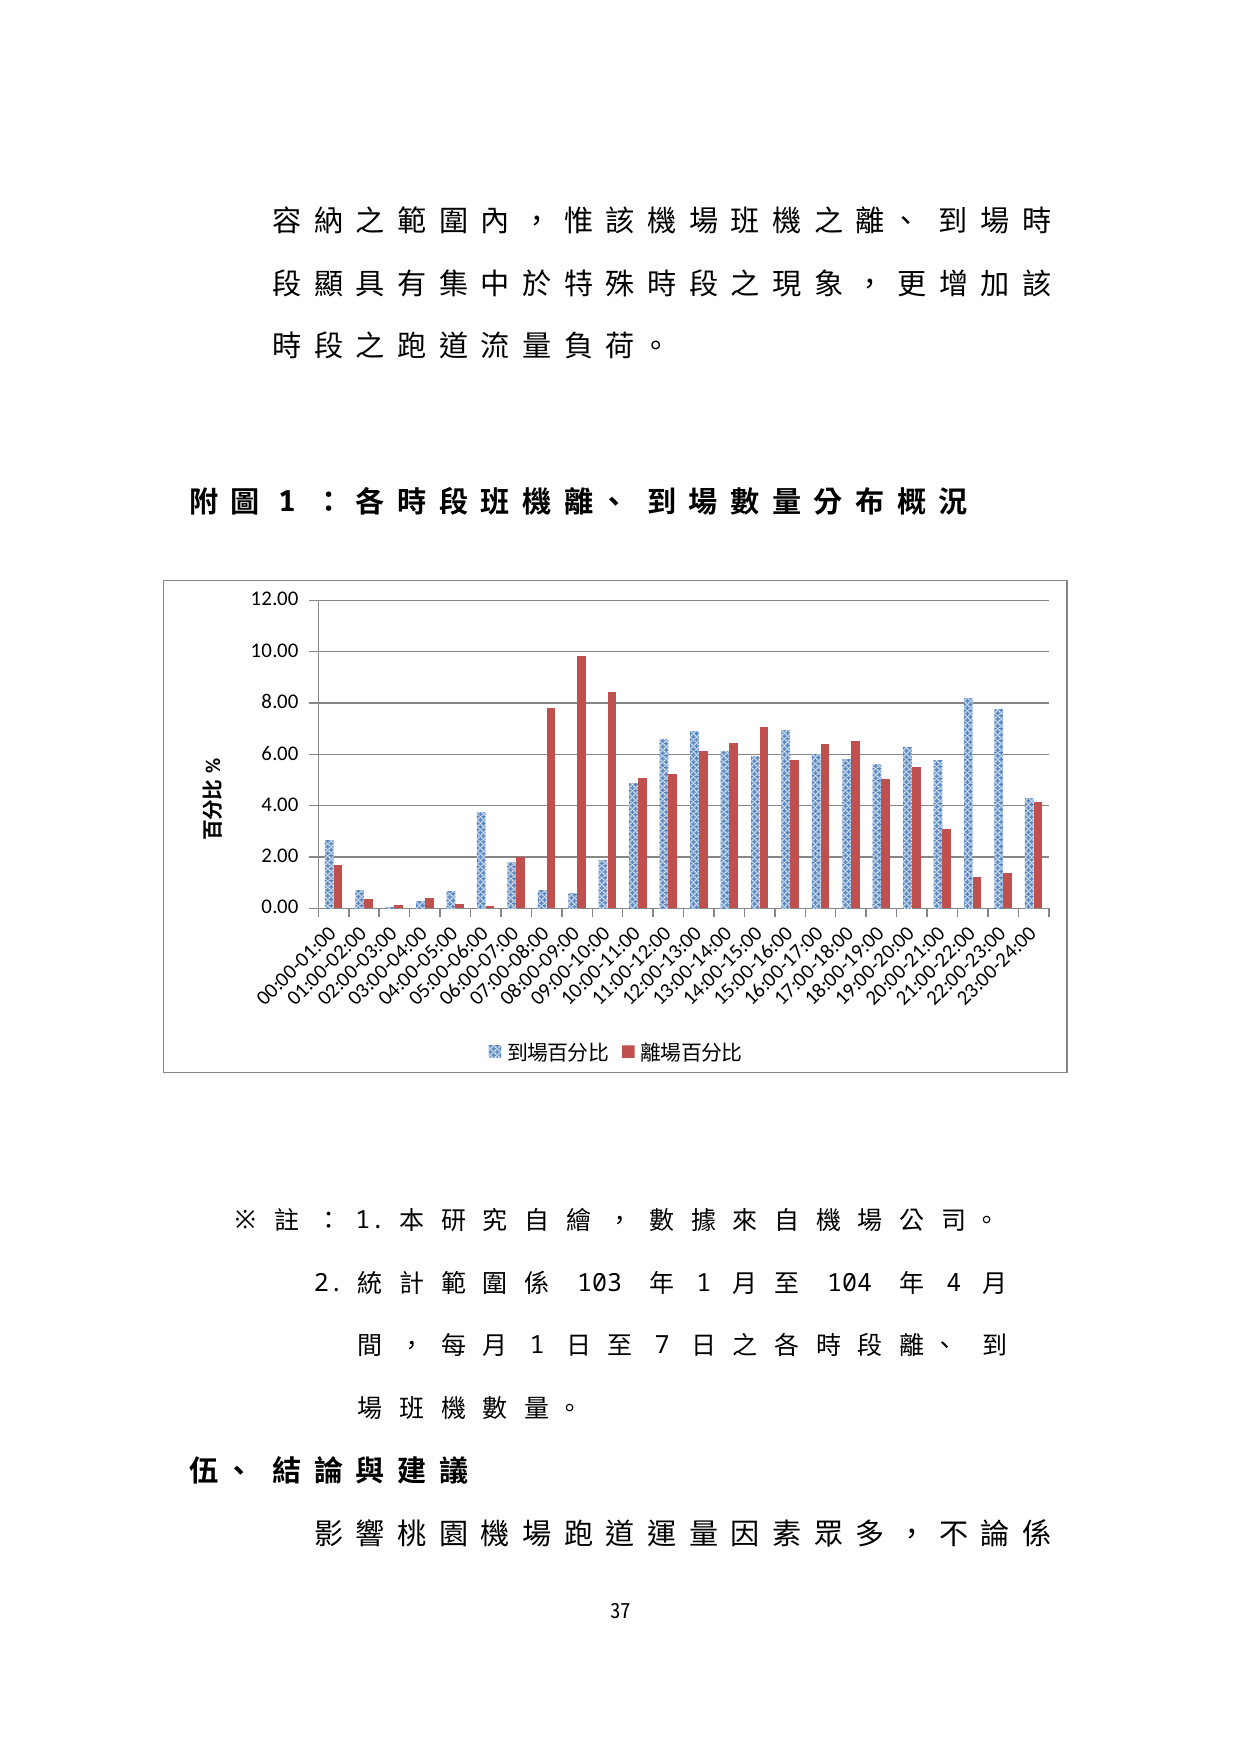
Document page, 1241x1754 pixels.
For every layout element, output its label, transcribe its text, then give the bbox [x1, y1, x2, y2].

text 桃園機場單跑道容量上限為每小時30架次，雙跑道為50架次，從上述歷史資料分析，平均單日離、到場班機流量最大者為每小時32架，最少者為每小時1架，雖尚於雙跑道可容納之範圍內，惟該機場班機之離、到場時段顯具有集中於特殊時段之現象，更增加該時段之跑道流量負荷。 [242, 177, 1058, 365]
text 附圖1：各時段班機離、到場數量分布概況 [168, 427, 1058, 552]
text 伍、結論與建議 [183, 1427, 1058, 1490]
text 影響桃園機場跑道運量因素眾多，不論係機場或航空關聯等空運事項，或產業經濟關聯等經濟面向因素，該機場預計未來營運量呈成長趨勢，面對運量之提升，現有跑道容量能否負荷或班機延誤情形，均攸關飛航安全及旅客權益。故機場道面之整建維護，應本於專業分析，適時決策推動，另為因應日益成長之班機起降架次，第三跑道之興建，允宜排除困難加速推動完成，並配合班機離、到場時段之調控，減輕尖峰時段跑道密集起降可能帶來之耗損，並縮短班機延誤時間，俾利提供旅客與航空器更舒適之機場服務品質。謹建議如下： [242, 1490, 1058, 1552]
text ※註：1.本研究自繪，數據來自機場公司。 [183, 1177, 1058, 1240]
text 2.統計範圍係103年1月至104年4月間，每月1日至7日之各時段離、到場班機數量。 [286, 1240, 1028, 1427]
